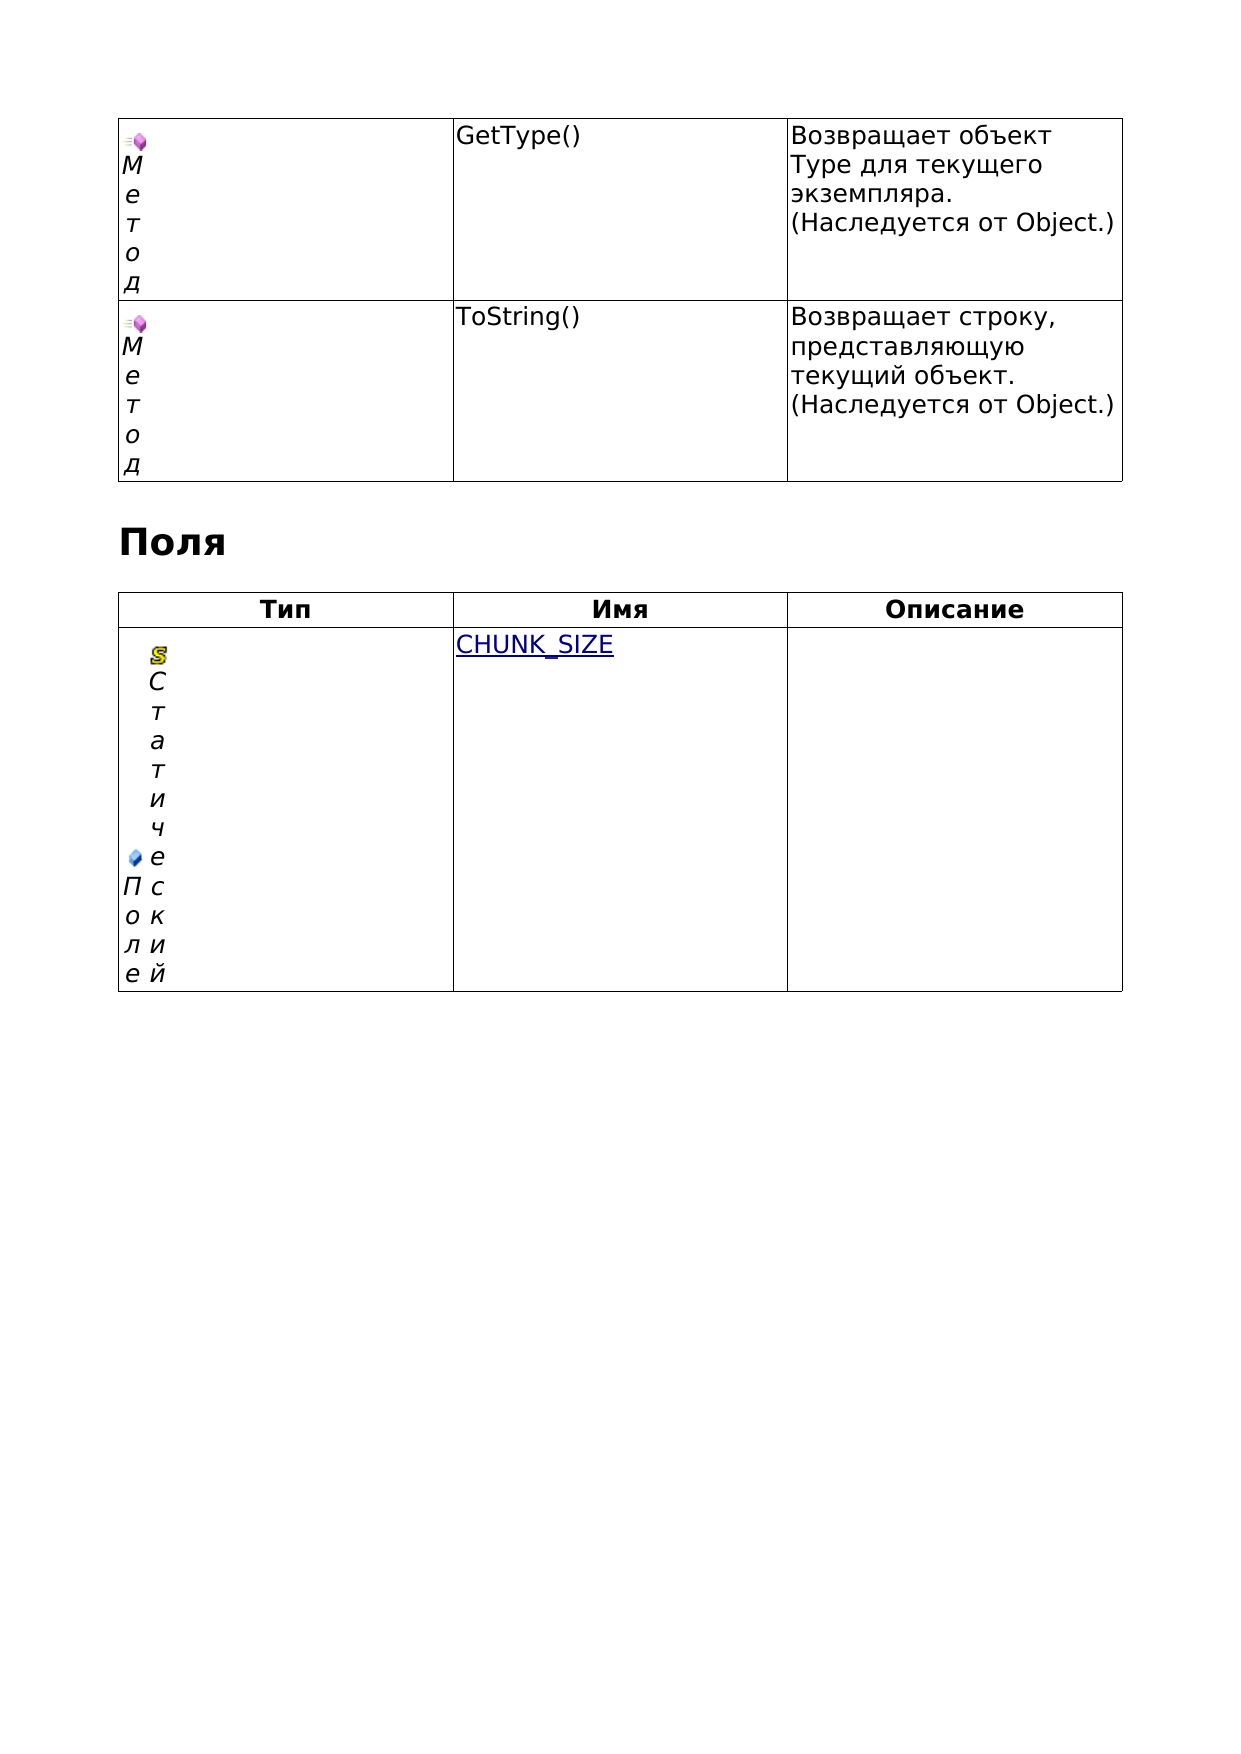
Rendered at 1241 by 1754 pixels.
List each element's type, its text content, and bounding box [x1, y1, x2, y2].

table_header Тип [119, 593, 453, 627]
table_cell CHUNK_SIZE [454, 628, 787, 991]
picture [121, 315, 147, 333]
picture [121, 133, 147, 151]
table_cell [119, 301, 453, 481]
table_cell ToString() [454, 301, 787, 481]
table_cell Возвращает объект Type для текущего экземпляра. (Наследуется от Object.) [788, 119, 1122, 299]
table_cell GetType() [454, 119, 787, 299]
table_cell [788, 628, 1122, 991]
table_cell Возвращает строку, представляющую текущий объект. (Наследуется от Object.) [788, 301, 1122, 481]
subtitle Поля [118, 521, 1122, 564]
picture [121, 846, 146, 872]
table_cell [119, 119, 453, 299]
table_cell [119, 628, 453, 991]
table_header Имя [454, 593, 787, 627]
picture [146, 642, 172, 668]
table_header Описание [788, 593, 1122, 627]
